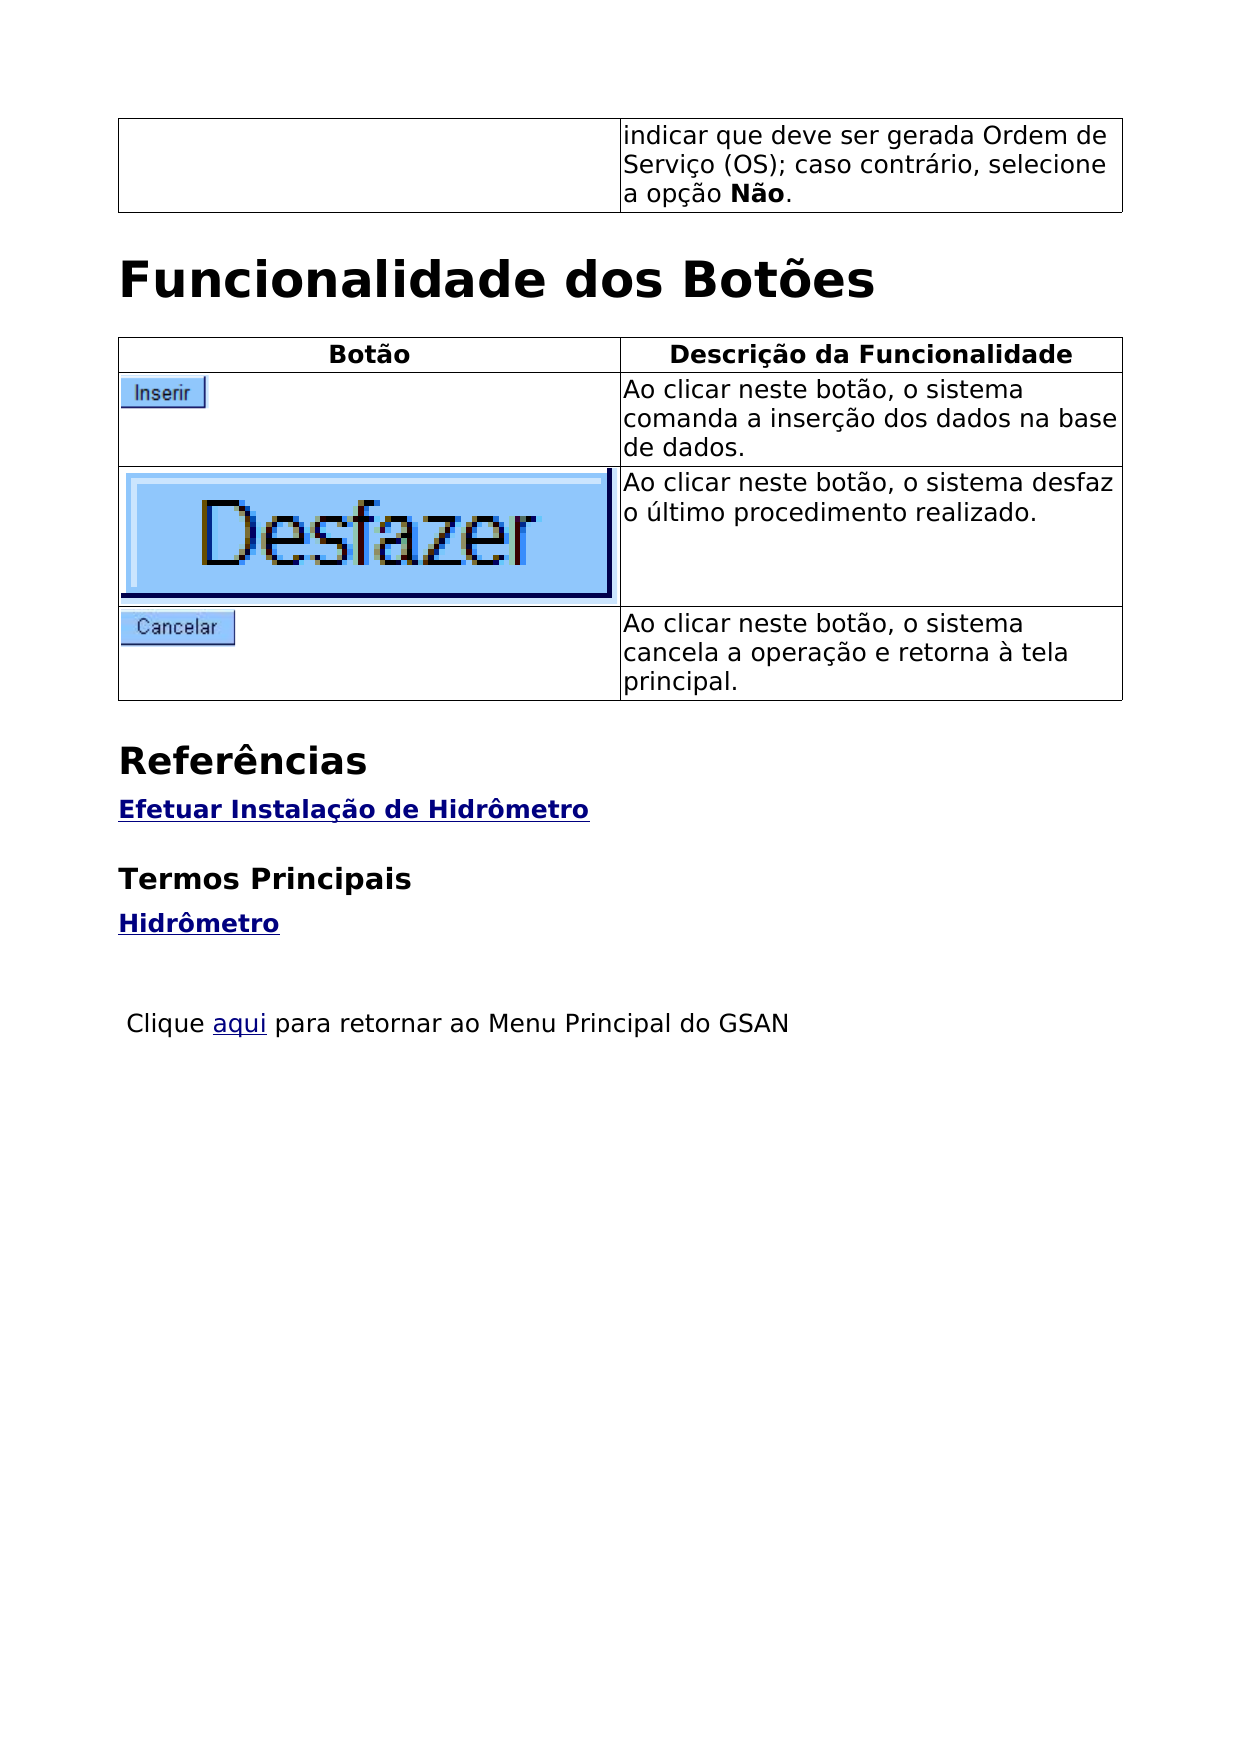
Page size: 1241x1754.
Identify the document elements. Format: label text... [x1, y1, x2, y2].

subtitle Referências [118, 739, 1122, 783]
table_cell [119, 119, 620, 212]
text Efetuar Instalação de Hidrômetro [118, 796, 1122, 825]
table_cell [119, 607, 620, 700]
table_cell [119, 373, 620, 466]
text Clique aqui para retornar ao Menu Principal do GSAN [118, 951, 1122, 1038]
table_cell Ao clicar neste botão, o sistema cancela a operação e retorna à tela principal. [621, 607, 1122, 700]
picture [121, 468, 618, 604]
subtitle Funcionalidade dos Botões [118, 251, 1122, 310]
table_header Descrição da Funcionalidade [621, 338, 1122, 372]
table_cell indicar que deve ser gerada Ordem de Serviço (OS); caso contrário, selecione a opção Não. [621, 119, 1122, 212]
picture [121, 609, 236, 647]
picture [121, 375, 209, 410]
table_cell Ao clicar neste botão, o sistema desfaz o último procedimento realizado. [621, 467, 1122, 606]
subtitle Termos Principais [118, 862, 1122, 896]
table_header Botão [119, 338, 620, 372]
table_cell Ao clicar neste botão, o sistema comanda a inserção dos dados na base de dados. [621, 373, 1122, 466]
text Hidrômetro [118, 909, 1122, 938]
